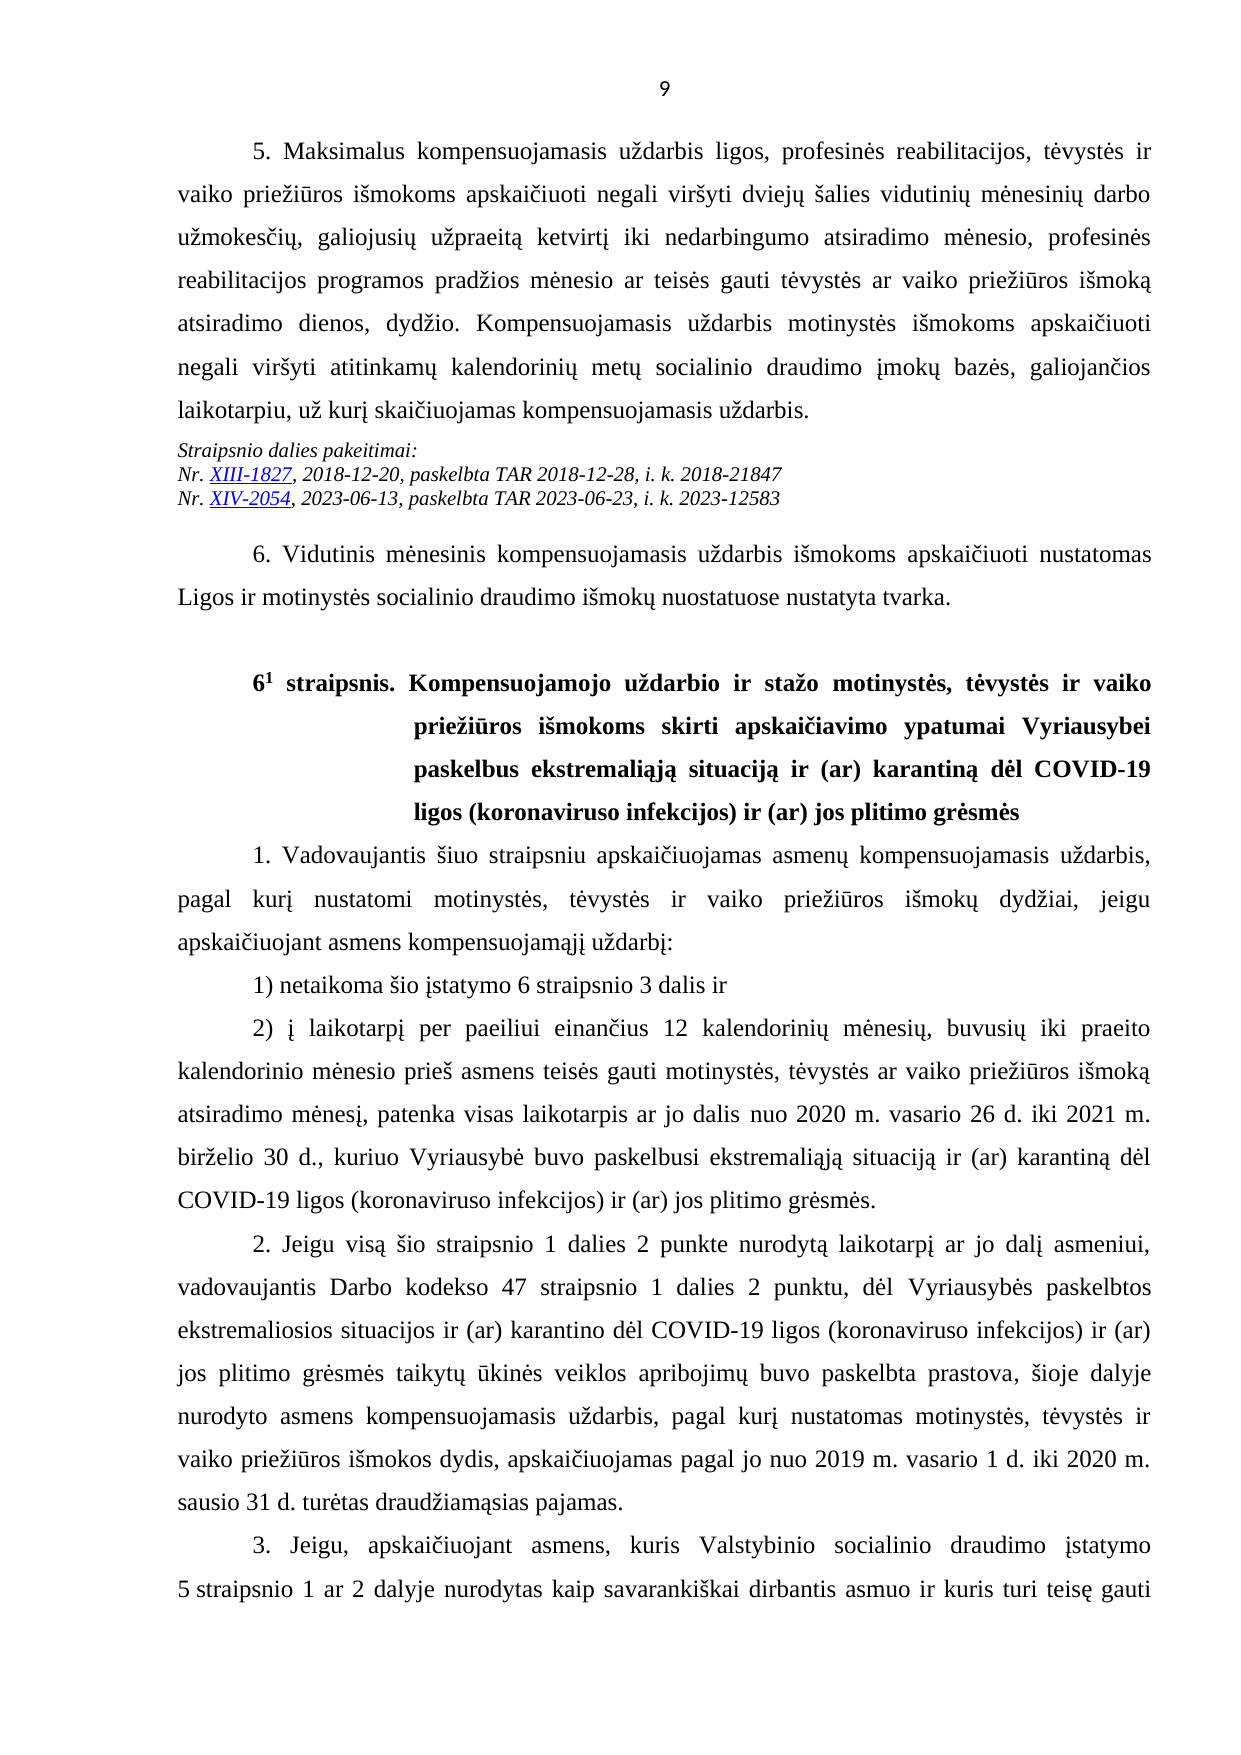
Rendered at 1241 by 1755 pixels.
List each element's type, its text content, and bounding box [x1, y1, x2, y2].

text Nr. XIV-2054, 2023-06-13, paskelbta TAR 2023-06-23, i. k. 2023-12583 [177, 486, 1152, 510]
text 2. Jeigu visą šio straipsnio 1 dalies 2 punkte nurodytą laikotarpį ar jo dalį asmeniui, vadovaujantis Darbo kodekso 47 straipsnio 1 dalies 2 punktu, dėl Vyriausybės paskelbtos ekstremaliosios situacijos ir (ar) karantino dėl COVID-19 ligos (koronaviruso infekcijos) ir (ar) jos plitimo grėsmės taikytų ūkinės veiklos apribojimų buvo paskelbta prastova, šioje dalyje nurodyto asmens kompensuojamasis uždarbis, pagal kurį nustatomas motinystės, tėvystės ir vaiko priežiūros išmokos dydis, apskaičiuojamas pagal jo nuo 2019 m. vasario 1 d. iki 2020 m. sausio 31 d. turėtas draudžiamąsias pajamas. [177, 1229, 1152, 1516]
text 6. Vidutinis mėnesinis kompensuojamasis uždarbis išmokoms apskaičiuoti nustatomas Ligos ir motinystės socialinio draudimo išmokų nuostatuose nustatyta tvarka. [177, 539, 1152, 611]
text Straipsnio dalies pakeitimai: [177, 438, 1152, 462]
text 61 straipsnis. Kompensuojamojo uždarbio ir stažo motinystės, tėvystės ir vaiko priežiūros išmokoms skirti apskaičiavimo ypatumai Vyriausybei paskelbus ekstremaliąją situaciją ir (ar) karantiną dėl COVID-19 ligos (koronaviruso infekcijos) ir (ar) jos plitimo grėsmės [252, 668, 1152, 826]
text Nr. XIII-1827, 2018-12-20, paskelbta TAR 2018-12-28, i. k. 2018-21847 [177, 462, 1152, 486]
text 1. Vadovaujantis šiuo straipsniu apskaičiuojamas asmenų kompensuojamasis uždarbis, pagal kurį nustatomi motinystės, tėvystės ir vaiko priežiūros išmokų dydžiai, jeigu apskaičiuojant asmens kompensuojamąjį uždarbį: [177, 841, 1152, 956]
text 3. Jeigu, apskaičiuojant asmens, kuris Valstybinio socialinio draudimo įstatymo 5 straipsnio 1 ar 2 dalyje nurodytas kaip savarankiškai dirbantis asmuo ir kuris turi teisę gauti [177, 1531, 1152, 1602]
text 2) į laikotarpį per paeiliui einančius 12 kalendorinių mėnesių, buvusių iki praeito kalendorinio mėnesio prieš asmens teisės gauti motinystės, tėvystės ar vaiko priežiūros išmoką atsiradimo mėnesį, patenka visas laikotarpis ar jo dalis nuo 2020 m. vasario 26 d. iki 2021 m. birželio 30 d., kuriuo Vyriausybė buvo paskelbusi ekstremaliąją situaciją ir (ar) karantiną dėl COVID-19 ligos (koronaviruso infekcijos) ir (ar) jos plitimo grėsmės. [177, 1013, 1152, 1214]
text 1) netaikoma šio įstatymo 6 straipsnio 3 dalis ir [177, 970, 1152, 999]
text 5. Maksimalus kompensuojamasis uždarbis ligos, profesinės reabilitacijos, tėvystės ir vaiko priežiūros išmokoms apskaičiuoti negali viršyti dviejų šalies vidutinių mėnesinių darbo užmokesčių, galiojusių užpraeitą ketvirtį iki nedarbingumo atsiradimo mėnesio, profesinės reabilitacijos programos pradžios mėnesio ar teisės gauti tėvystės ar vaiko priežiūros išmoką atsiradimo dienos, dydžio. Kompensuojamasis uždarbis motinystės išmokoms apskaičiuoti negali viršyti atitinkamų kalendorinių metų socialinio draudimo įmokų bazės, galiojančios laikotarpiu, už kurį skaičiuojamas kompensuojamasis uždarbis. [177, 136, 1152, 423]
